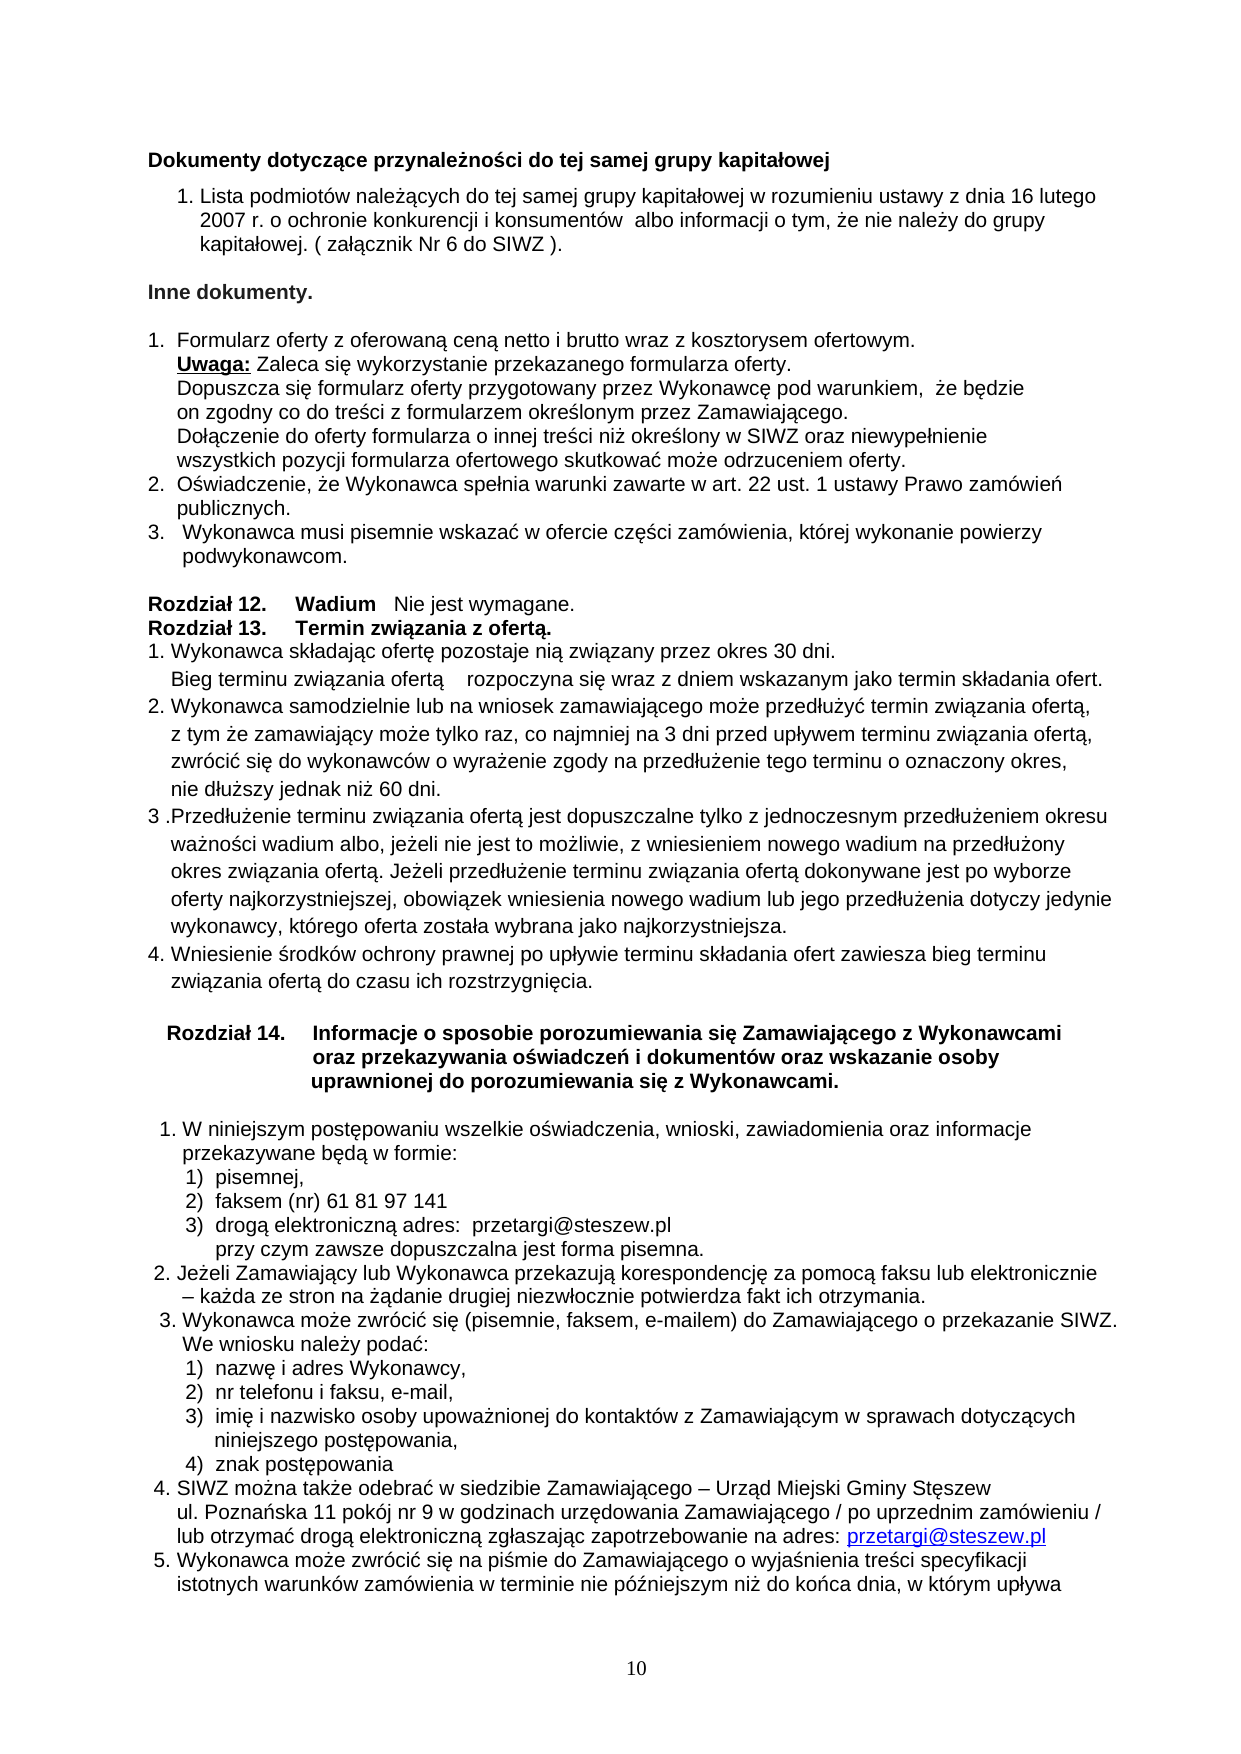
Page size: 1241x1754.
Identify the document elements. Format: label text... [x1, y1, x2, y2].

text 1) nazwę i adres Wykonawcy, [185, 1356, 1125, 1380]
text – każda ze stron na żądanie drugiej niezwłocznie potwierdza fakt ich otrzymania. [148, 1284, 1125, 1308]
text publicznych. [148, 496, 1125, 519]
text Rozdział 13. Termin związania z ofertą. [148, 615, 1125, 639]
text istotnych warunków zamówienia w terminie nie późniejszym niż do końca dnia, w którym upływa [148, 1572, 1125, 1596]
text Dokumenty dotyczące przynależności do tej samej grupy kapitałowej [148, 148, 1125, 172]
text 3 .Przedłużenie terminu związania ofertą jest dopuszczalne tylko z jednoczesnym przedłużeniem okresu [148, 804, 1125, 828]
text Inne dokumenty. [148, 280, 1125, 304]
subtitle wszystkich pozycji formularza ofertowego skutkować może odrzuceniem oferty. [148, 448, 1125, 472]
text wykonawcy, którego oferta została wybrana jako najkorzystniejsza. [148, 914, 1125, 938]
text ul. Poznańska 11 pokój nr 9 w godzinach urzędowania Zamawiającego / po uprzednim zamówieniu / [148, 1500, 1125, 1524]
text 1. Wykonawca składając ofertę pozostaje nią związany przez okres 30 dni. [148, 639, 1125, 663]
text 3) imię i nazwisko osoby upoważnionej do kontaktów z Zamawiającym w sprawach dotyczących [185, 1404, 1125, 1428]
text przekazywane będą w formie: [148, 1141, 1125, 1164]
text ważności wadium albo, jeżeli nie jest to możliwie, z wniesieniem nowego wadium na przedłużony [148, 832, 1125, 856]
text Uwaga: Zaleca się wykorzystanie przekazanego formularza oferty. [148, 352, 1125, 376]
text 1. W niniejszym postępowaniu wszelkie oświadczenia, wnioski, zawiadomienia oraz informacje [148, 1117, 1125, 1141]
text 2) faksem (nr) 61 81 97 141 [185, 1188, 1125, 1212]
text oferty najkorzystniejszej, obowiązek wniesienia nowego wadium lub jego przedłużenia dotyczy jedynie [148, 887, 1125, 911]
text 3) drogą elektroniczną adres: przetargi@steszew.pl [185, 1212, 1125, 1236]
text 4) znak postępowania [185, 1452, 1125, 1476]
text związania ofertą do czasu ich rozstrzygnięcia. [148, 969, 1125, 993]
text podwykonawcom. [148, 543, 1125, 567]
text 1. Formularz oferty z oferowaną ceną netto i brutto wraz z kosztorysem ofertowym. [148, 328, 1125, 352]
text 2007 r. o ochronie konkurencji i konsumentów albo informacji o tym, że nie należy do grupy [148, 208, 1125, 232]
text 1) pisemnej, [185, 1164, 1125, 1188]
text 2. Wykonawca samodzielnie lub na wniosek zamawiającego może przedłużyć termin związania ofertą, [148, 694, 1125, 718]
text 3. Wykonawca musi pisemnie wskazać w ofercie części zamówienia, której wykonanie powierzy [148, 519, 1125, 543]
text niniejszego postępowania, [185, 1428, 1125, 1452]
text Dopuszcza się formularz oferty przygotowany przez Wykonawcę pod warunkiem, że będzie [148, 376, 1125, 400]
text 4. SIWZ można także odebrać w siedzibie Zamawiającego – Urząd Miejski Gminy Stęszew [148, 1476, 1125, 1500]
text on zgodny co do treści z formularzem określonym przez Zamawiającego. [148, 400, 1125, 424]
text Bieg terminu związania ofertą rozpoczyna się wraz z dniem wskazanym jako termin składania ofert. [148, 667, 1125, 691]
text przy czym zawsze dopuszczalna jest forma pisemna. [192, 1236, 1125, 1260]
text Rozdział 14. Informacje o sposobie porozumiewania się Zamawiającego z Wykonawcami [166, 1021, 1125, 1045]
text oraz przekazywania oświadczeń i dokumentów oraz wskazanie osoby [166, 1045, 1125, 1069]
text okres związania ofertą. Jeżeli przedłużenie terminu związania ofertą dokonywane jest po wyborze [148, 859, 1125, 883]
text zwrócić się do wykonawców o wyrażenie zgody na przedłużenie tego terminu o oznaczony okres, [148, 749, 1125, 773]
text 1. Lista podmiotów należących do tej samej grupy kapitałowej w rozumieniu ustawy z dnia 16 lutego [148, 184, 1125, 208]
text 2. Oświadczenie, że Wykonawca spełnia warunki zawarte w art. 22 ust. 1 ustawy Prawo zamówień [148, 472, 1125, 496]
text kapitałowej. ( załącznik Nr 6 do SIWZ ). [148, 232, 1125, 256]
text uprawnionej do porozumiewania się z Wykonawcami. [166, 1069, 1125, 1093]
text 4. Wniesienie środków ochrony prawnej po upływie terminu składania ofert zawiesza bieg terminu [148, 942, 1125, 966]
text 2. Jeżeli Zamawiający lub Wykonawca przekazują korespondencję za pomocą faksu lub elektronicznie [148, 1260, 1125, 1284]
text 2) nr telefonu i faksu, e-mail, [185, 1380, 1125, 1404]
text nie dłuższy jednak niż 60 dni. [148, 777, 1125, 801]
text z tym że zamawiający może tylko raz, co najmniej na 3 dni przed upływem terminu związania ofertą, [148, 722, 1125, 746]
text 5. Wykonawca może zwrócić się na piśmie do Zamawiającego o wyjaśnienia treści specyfikacji [148, 1548, 1125, 1572]
text 3. Wykonawca może zwrócić się (pisemnie, faksem, e-mailem) do Zamawiającego o przekazanie SIWZ. [148, 1308, 1125, 1332]
text lub otrzymać drogą elektroniczną zgłaszając zapotrzebowanie na adres: przetargi@steszew.pl [148, 1524, 1125, 1548]
text We wniosku należy podać: [148, 1332, 1125, 1356]
text Rozdział 12. Wadium Nie jest wymagane. [148, 591, 1125, 615]
subtitle Dołączenie do oferty formularza o innej treści niż określony w SIWZ oraz niewypełnienie [148, 424, 1125, 448]
